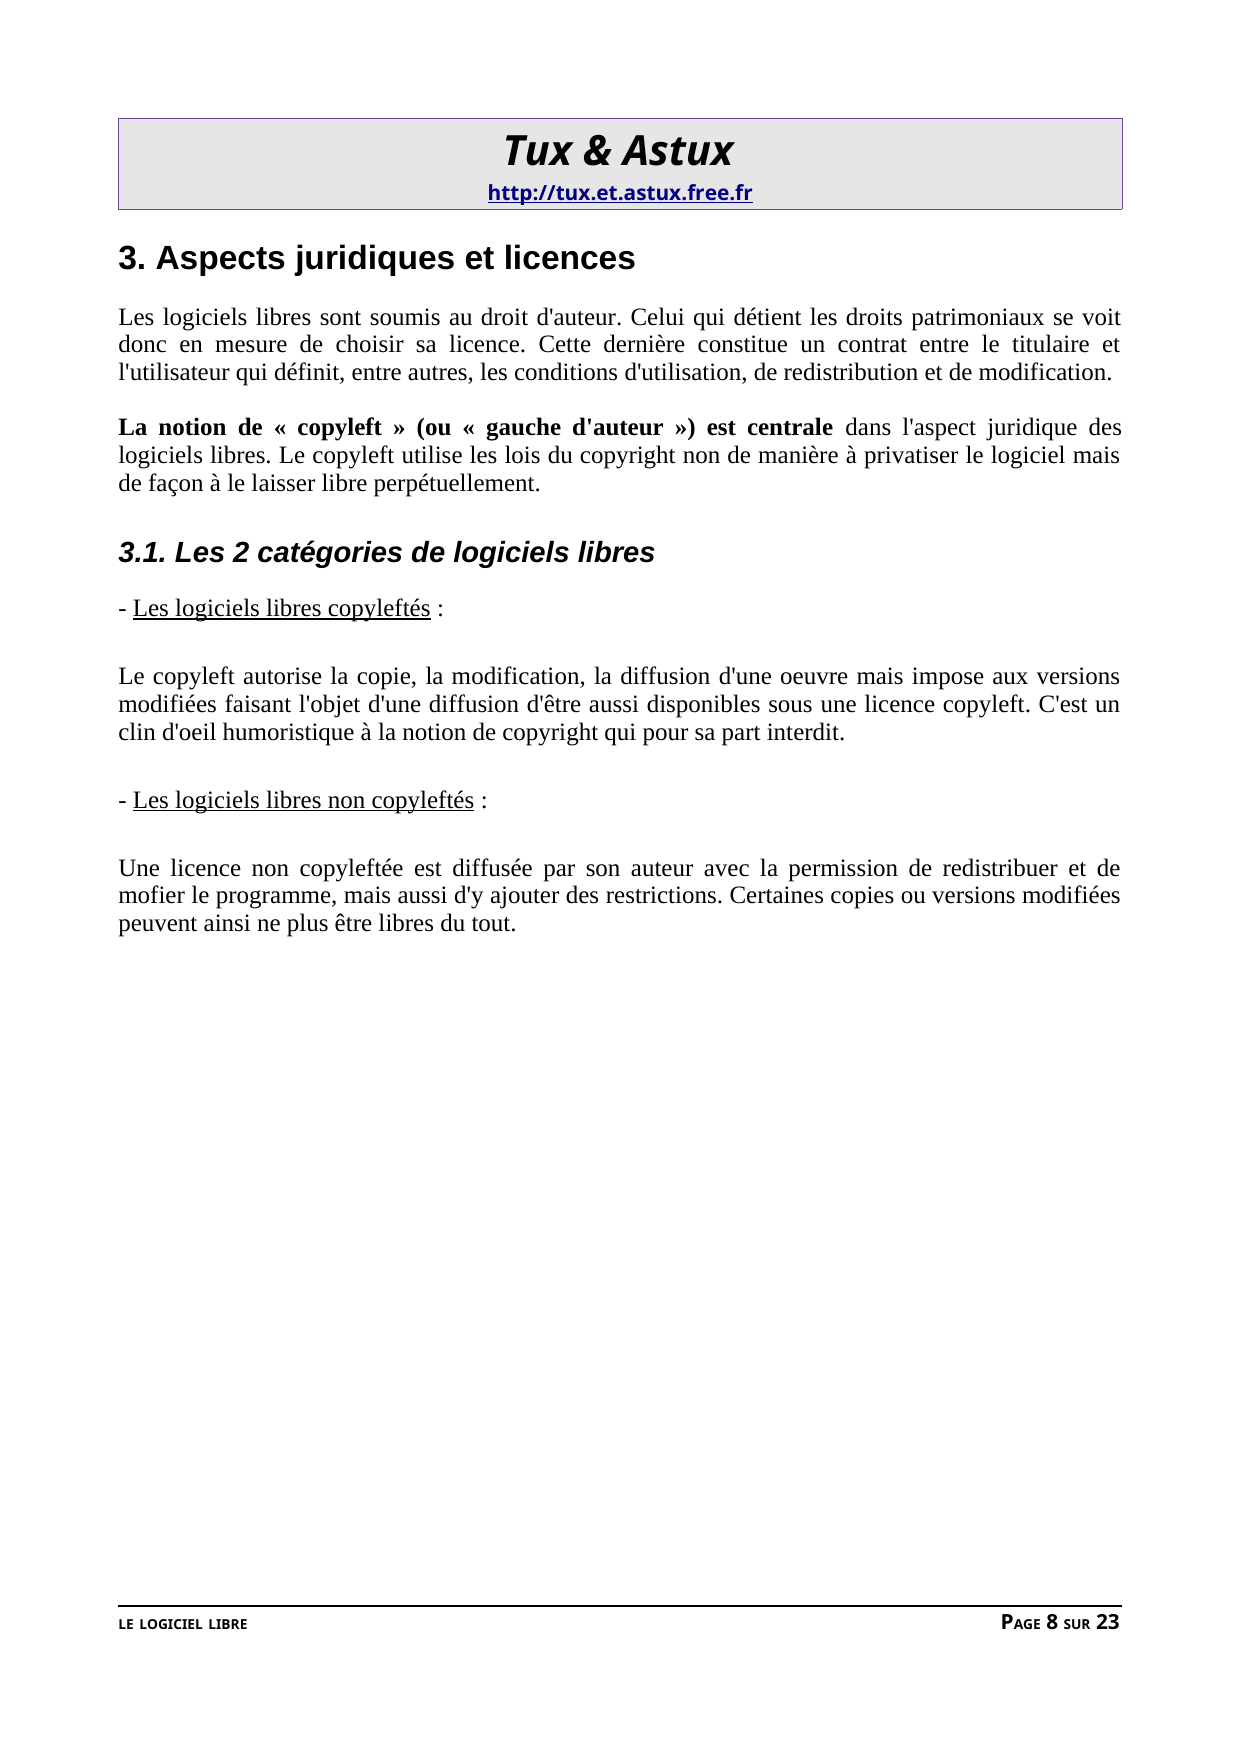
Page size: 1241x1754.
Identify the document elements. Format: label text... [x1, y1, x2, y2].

text - Les logiciels libres copyleftés : [118, 594, 1122, 622]
text - Les logiciels libres non copyleftés : [118, 786, 1122, 813]
text Les logiciels libres sont soumis au droit d'auteur. Celui qui détient les droits patrimoniaux se voit donc en mesure de choisir sa licence. Cette dernière constitue un contrat entre le titulaire et l'utilisateur qui définit, entre autres, les conditions d'utilisation, de redistribution et de modification. [118, 303, 1122, 386]
text Le copyleft autorise la copie, la modification, la diffusion d'une oeuvre mais impose aux versions modifiées faisant l'objet d'une diffusion d'être aussi disponibles sous une licence copyleft. C'est un clin d'oeil humoristique à la notion de copyright qui pour sa part interdit. [118, 662, 1122, 746]
subtitle 3.1. Les 2 catégories de logiciels libres [118, 536, 1122, 568]
text Une licence non copyleftée est diffusée par son auteur avec la permission de redistribuer et de mofier le programme, mais aussi d'y ajouter des restrictions. Certaines copies ou versions modifiées peuvent ainsi ne plus être libres du tout. [118, 854, 1122, 937]
text La notion de « copyleft » (ou « gauche d'auteur ») est centrale dans l'aspect juridique des logiciels libres. Le copyleft utilise les lois du copyright non de manière à privatiser le logiciel mais de façon à le laisser libre perpétuellement. [118, 413, 1122, 497]
subtitle 3. Aspects juridiques et licences [118, 239, 1122, 276]
